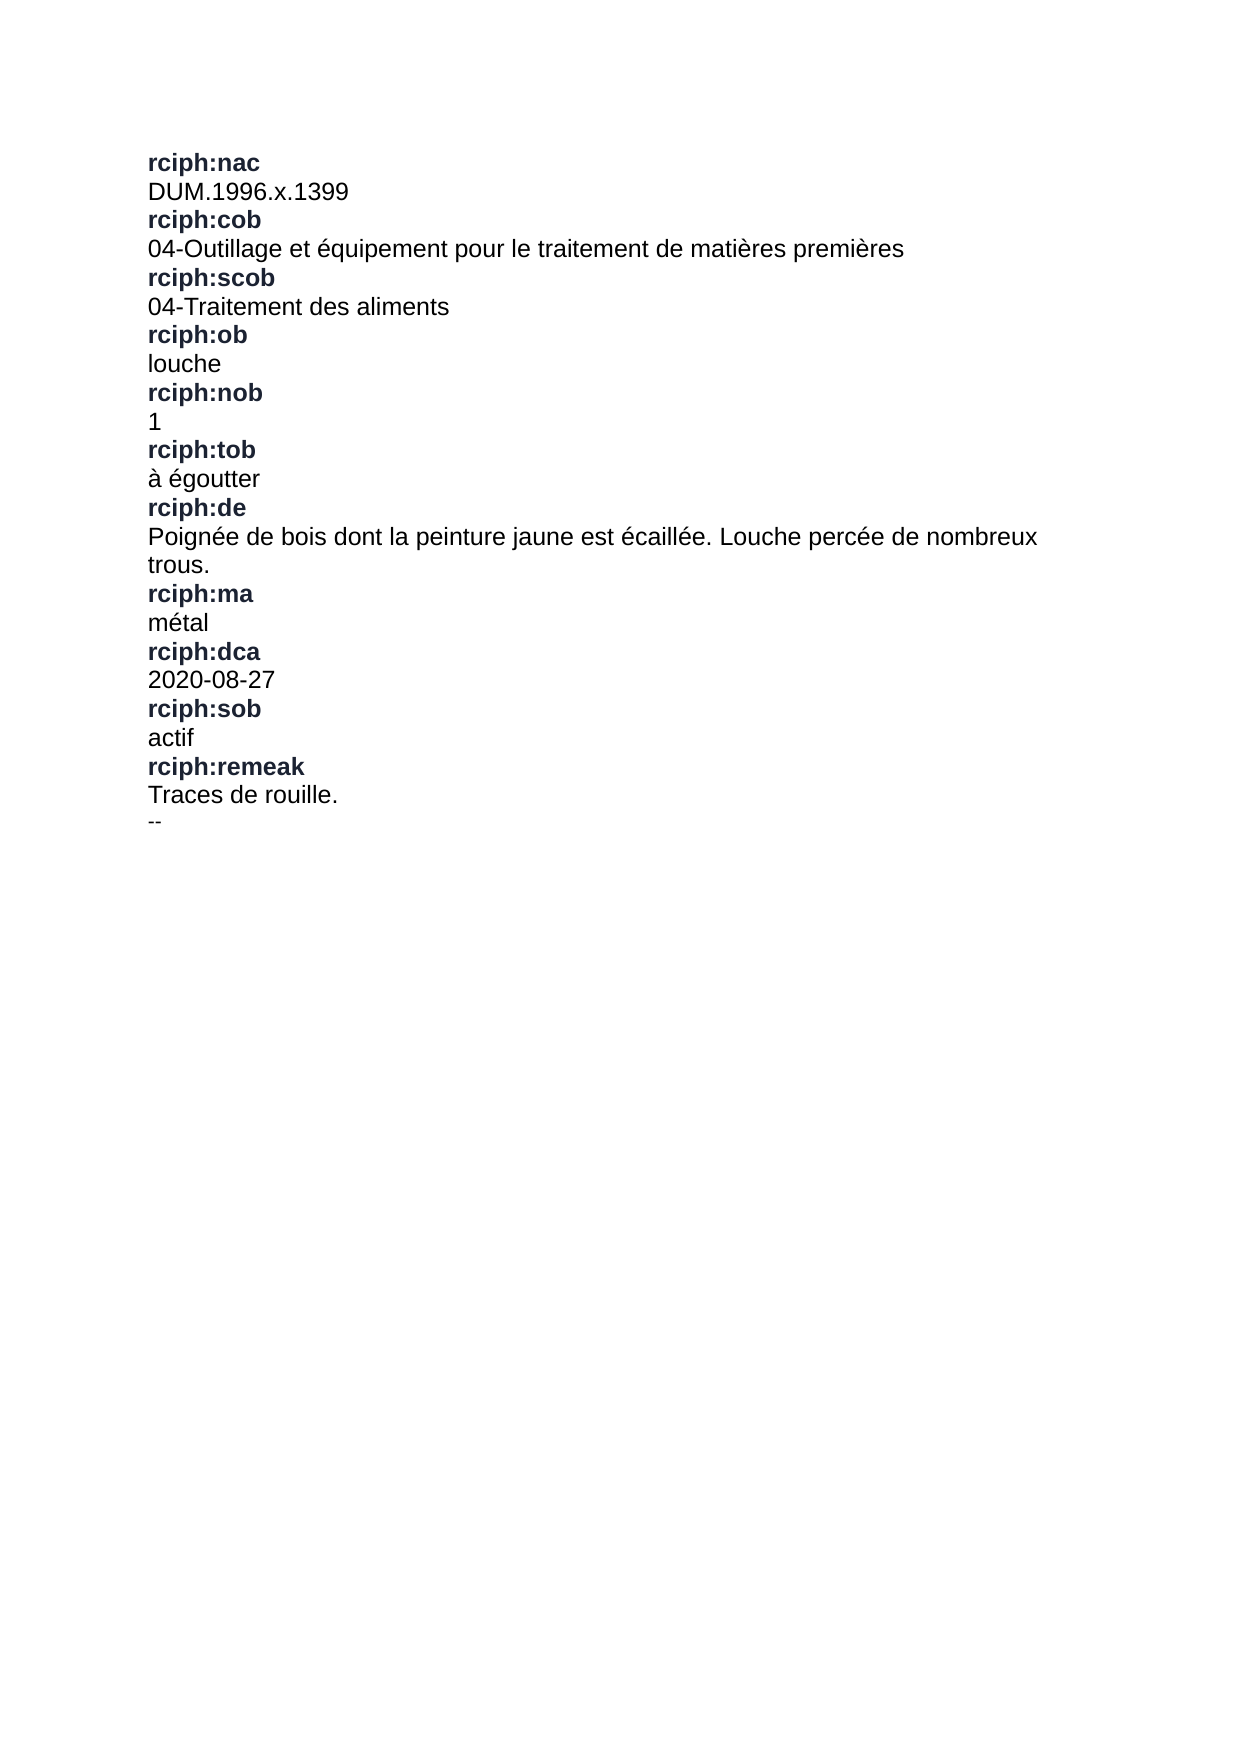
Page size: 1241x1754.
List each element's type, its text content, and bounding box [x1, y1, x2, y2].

text rciph:sob [148, 694, 1092, 723]
text 04-Outillage et équipement pour le traitement de matières premières [148, 234, 1092, 263]
text rciph:ma [148, 579, 1092, 608]
text métal [148, 608, 1092, 636]
text à égoutter [148, 464, 1092, 493]
text -- [148, 809, 1092, 833]
text rciph:dca [148, 636, 1092, 665]
text 04-Traitement des aliments [148, 291, 1092, 320]
text louche [148, 349, 1092, 378]
text 2020-08-27 [148, 665, 1092, 694]
text actif [148, 723, 1092, 751]
text rciph:nac [148, 148, 1092, 176]
text 1 [148, 406, 1092, 435]
text DUM.1996.x.1399 [148, 176, 1092, 205]
text rciph:ob [148, 320, 1092, 349]
text rciph:de [148, 493, 1092, 521]
text rciph:remeak [148, 751, 1092, 780]
text rciph:scob [148, 263, 1092, 291]
text Poignée de bois dont la peinture jaune est écaillée. Louche percée de nombreux trous. [148, 521, 1092, 579]
text Traces de rouille. [148, 780, 1092, 809]
text rciph:nob [148, 378, 1092, 406]
text rciph:tob [148, 435, 1092, 464]
text rciph:cob [148, 205, 1092, 234]
